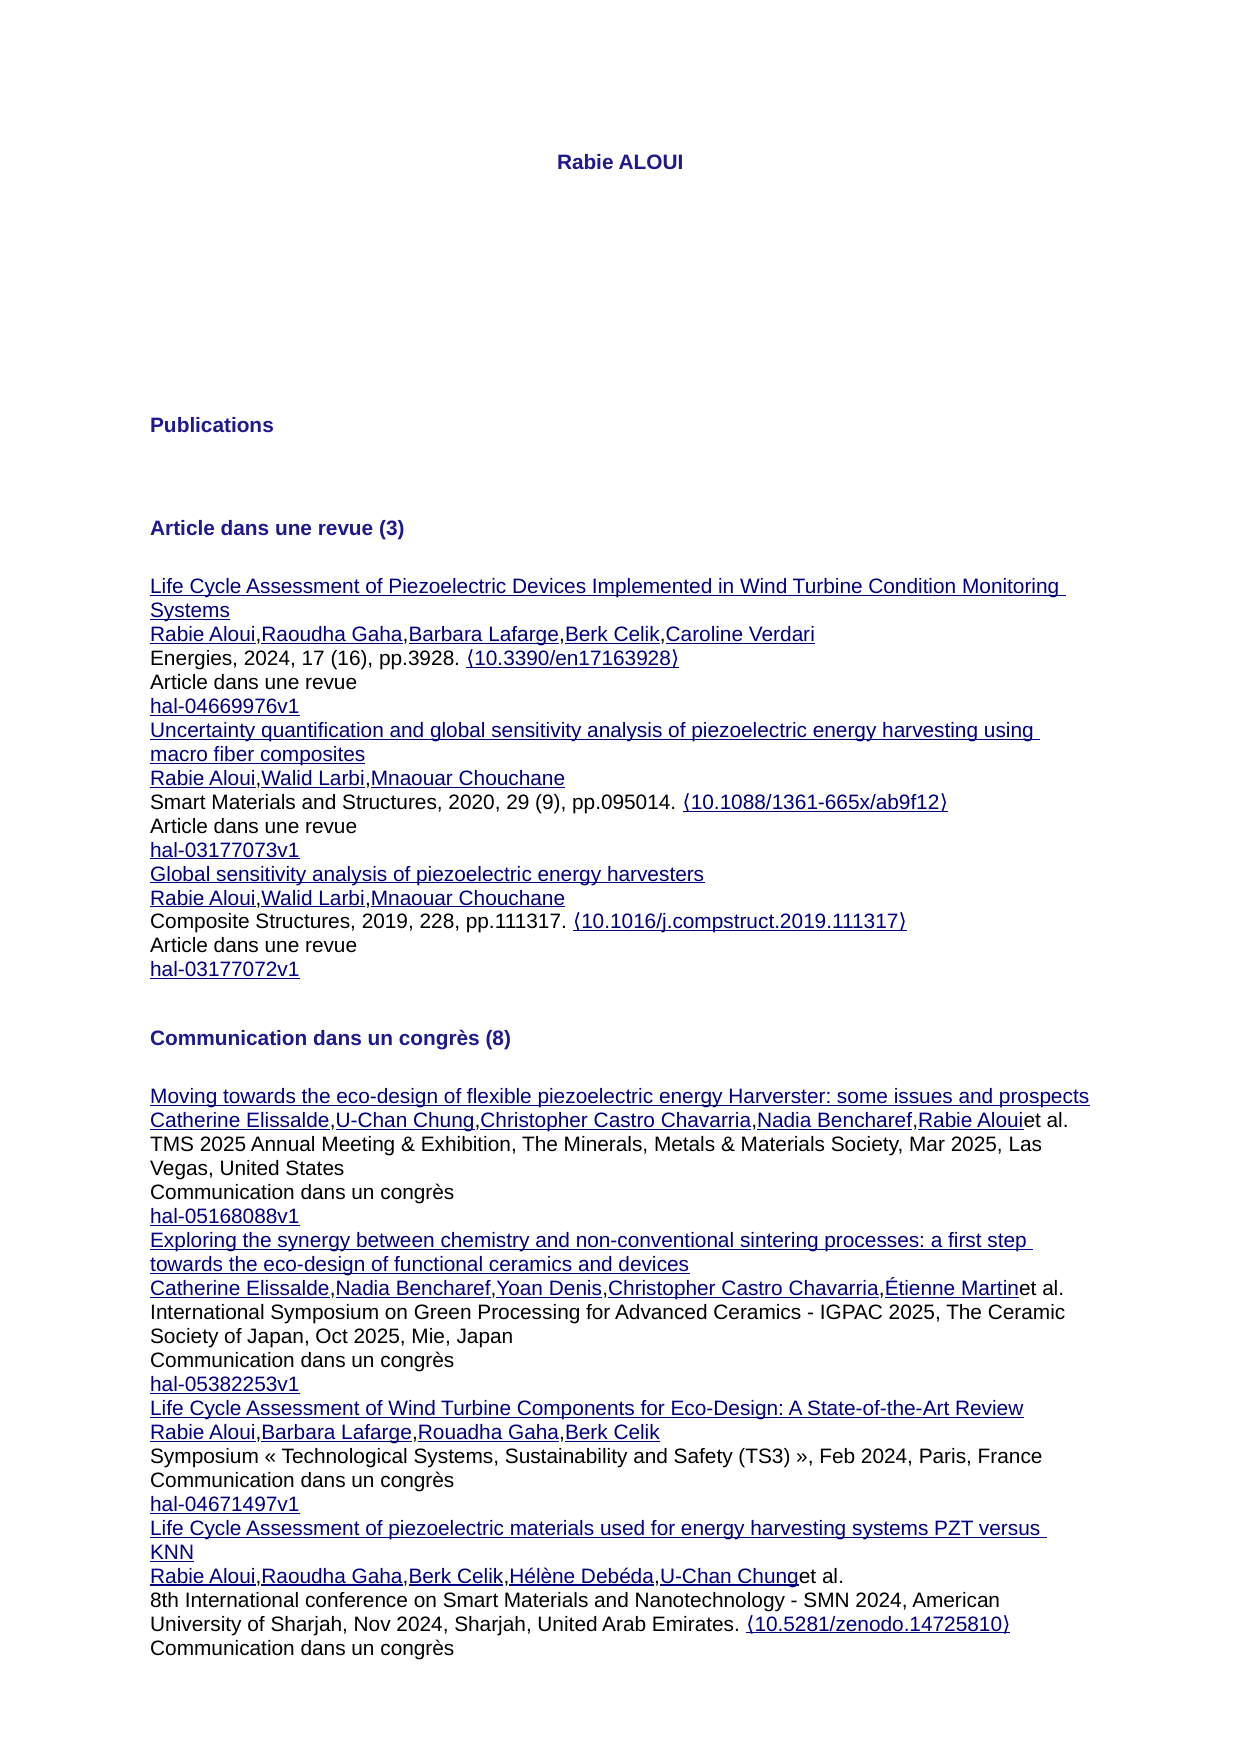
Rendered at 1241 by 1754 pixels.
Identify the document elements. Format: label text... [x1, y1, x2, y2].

table_cell Uncertainty quantification and global sensitivity analysis of piezoelectric energy harvesting using macro fiber composites Rabie Aloui,Walid Larbi,Mnaouar Chouchane Smart Materials and Structures, 2020, 29 (9), pp.095014. ⟨10.1088/1361-665x/ab9f12⟩ Article dans une revue hal-03177073v1 [150, 718, 1090, 861]
table_header Moving towards the eco-design of flexible piezoelectric energy Harverster: some issues and prospects [150, 1084, 1090, 1105]
table_cell Life Cycle Assessment of piezoelectric materials used for energy harvesting systems PZT versus KNN Rabie Aloui,Raoudha Gaha,Berk Celik,Hélène Debéda,U-Chan Chunget al. 8th International conference on Smart Materials and Nanotechnology - SMN 2024, American University of Sharjah, Nov 2024, Sharjah, United Arab Emirates. ⟨10.5281/zenodo.14725810⟩ Communication dans un congrès [150, 1516, 1090, 1659]
table_cell Life Cycle Assessment of Wind Turbine Components for Eco-Design: A State-of-the-Art Review Rabie Aloui,Barbara Lafarge,Rouadha Gaha,Berk Celik Symposium « Technological Systems, Sustainability and Safety (TS3) », Feb 2024, Paris, France Communication dans un congrès hal-04671497v1 [150, 1396, 1090, 1516]
subtitle Publications [150, 412, 1090, 436]
table_header Catherine Elissalde,U-Chan Chung,Christopher Castro Chavarria,Nadia Bencharef,Rabie Alouiet al. TMS 2025 Annual Meeting & Exhibition, The Minerals, Metals & Materials Society, Mar 2025, Las Vegas, United States Communication dans un congrès hal-05168088v1 [150, 1106, 1090, 1228]
subtitle Communication dans un congrès (8) [150, 1026, 1090, 1050]
subtitle Rabie ALOUI [150, 150, 1090, 174]
table_cell Global sensitivity analysis of piezoelectric energy harvesters Rabie Aloui,Walid Larbi,Mnaouar Chouchane Composite Structures, 2019, 228, pp.111317. ⟨10.1016/j.compstruct.2019.111317⟩ Article dans une revue hal-03177072v1 [150, 861, 1090, 981]
subtitle Article dans une revue (3) [150, 516, 1090, 539]
table_cell Exploring the synergy between chemistry and non-conventional sintering processes: a first step towards the eco-design of functional ceramics and devices Catherine Elissalde,Nadia Bencharef,Yoan Denis,Christopher Castro Chavarria,Étienne Martinet al. International Symposium on Green Processing for Advanced Ceramics - IGPAC 2025, The Ceramic Society of Japan, Oct 2025, Mie, Japan Communication dans un congrès hal-05382253v1 [150, 1228, 1090, 1396]
table_header Life Cycle Assessment of Piezoelectric Devices Implemented in Wind Turbine Condition Monitoring Systems Rabie Aloui,Raoudha Gaha,Barbara Lafarge,Berk Celik,Caroline Verdari Energies, 2024, 17 (16), pp.3928. ⟨10.3390/en17163928⟩ Article dans une revue hal-04669976v1 [150, 574, 1090, 718]
